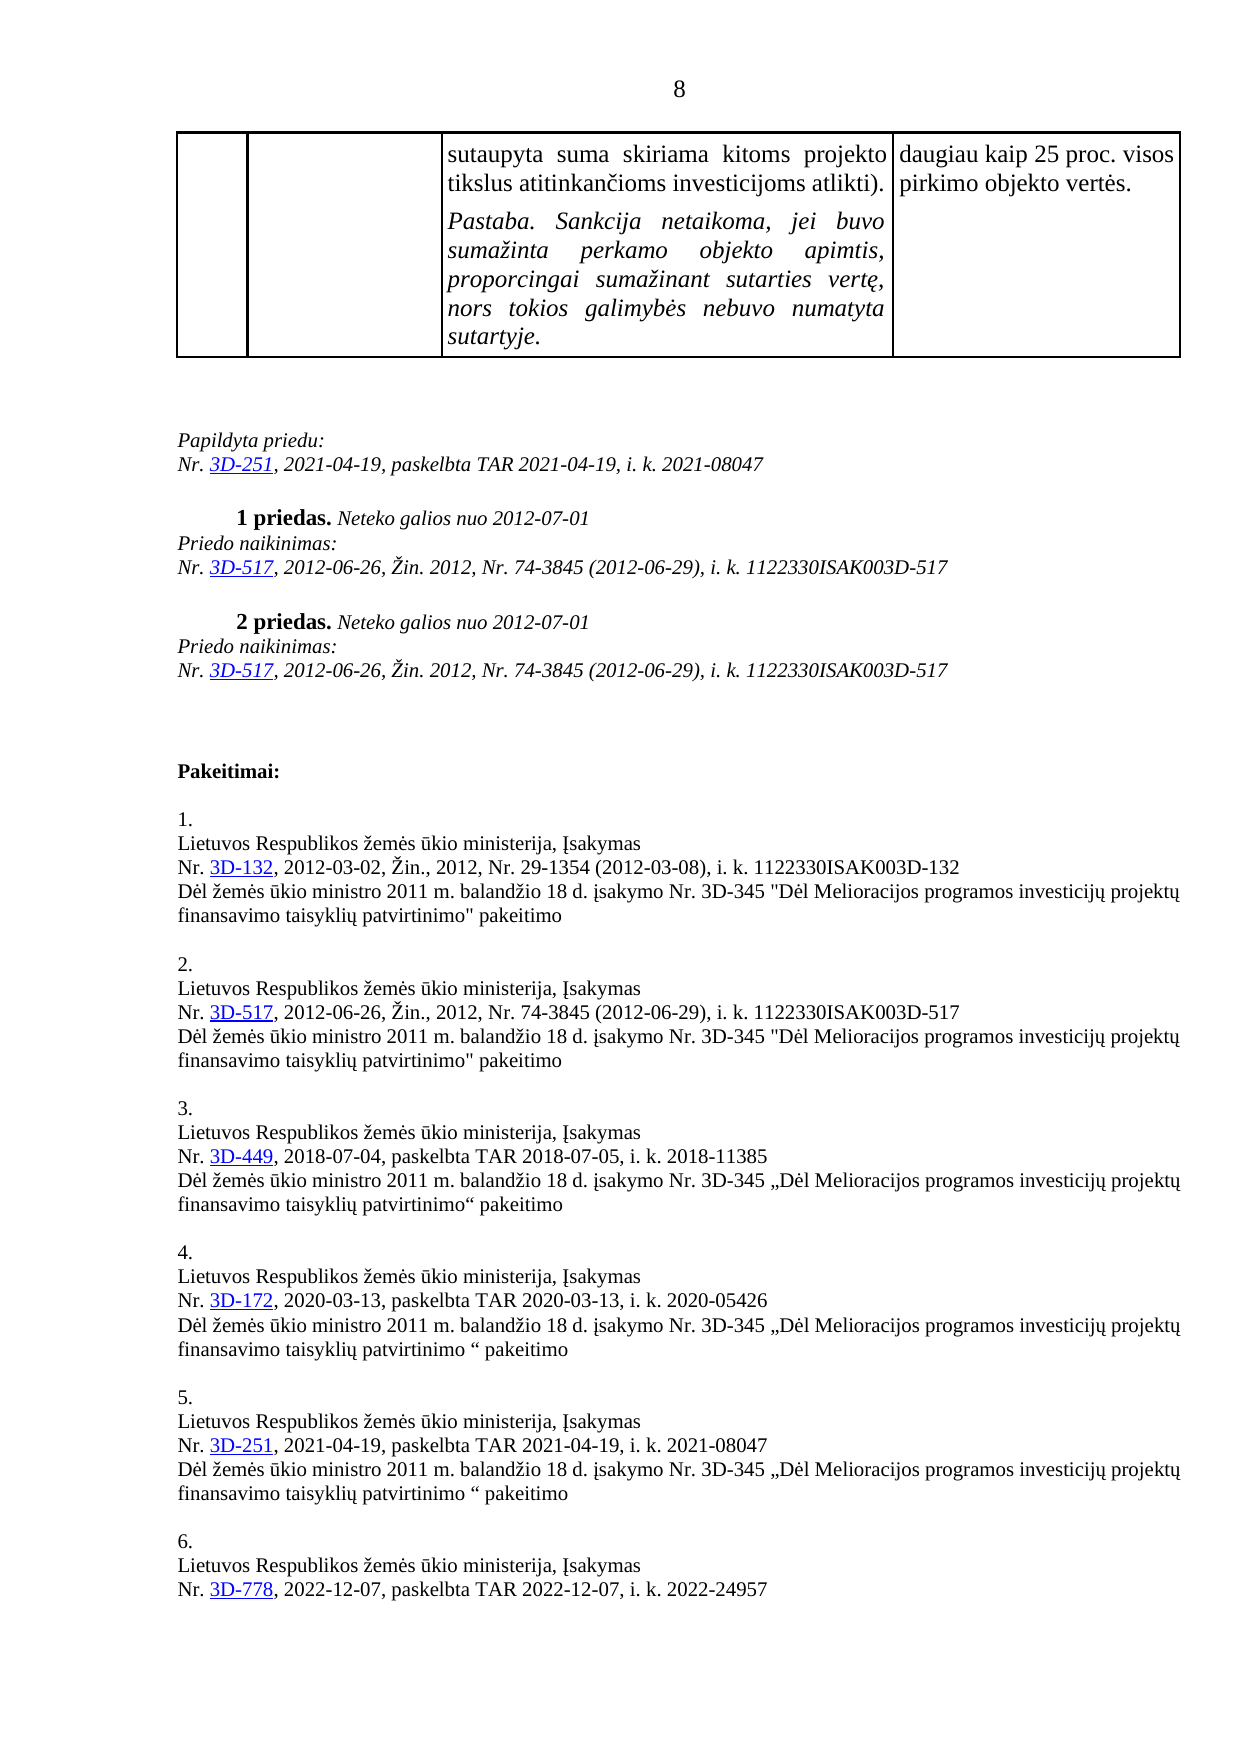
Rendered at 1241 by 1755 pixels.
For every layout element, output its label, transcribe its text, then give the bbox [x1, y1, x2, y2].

text Dėl žemės ūkio ministro 2011 m. balandžio 18 d. įsakymo Nr. 3D-345 „Dėl Melioracijos programos investicijų projektų finansavimo taisyklių patvirtinimo “ pakeitimo [177, 1457, 1181, 1505]
table_cell [235, 358, 247, 399]
text Priedo naikinimas: [177, 531, 1181, 555]
text Nr. 3D-517, 2012-06-26, Žin. 2012, Nr. 74-3845 (2012-06-29), i. k. 1122330ISAK003D-517 [177, 658, 1181, 682]
table_cell sutaupyta suma skiriama kitoms projekto tikslus atitinkančioms investicijoms atlikti). Pastaba. Sankcija netaikoma, jei buvo sumažinta perkamo objekto apimtis, proporcingai sumažinant sutarties vertę, nors tokios galimybės nebuvo numatyta sutartyje. [443, 134, 892, 356]
text Lietuvos Respublikos žemės ūkio ministerija, Įsakymas [177, 831, 1181, 855]
text 5. [177, 1385, 1181, 1409]
table_cell [442, 358, 893, 399]
text Papildyta priedu: [177, 428, 1181, 452]
text Dėl žemės ūkio ministro 2011 m. balandžio 18 d. įsakymo Nr. 3D-345 "Dėl Melioracijos programos investicijų projektų finansavimo taisyklių patvirtinimo" pakeitimo [177, 879, 1181, 927]
text Lietuvos Respublikos žemės ūkio ministerija, Įsakymas [177, 1409, 1181, 1433]
text 4. [177, 1240, 1181, 1264]
text 3. [177, 1096, 1181, 1120]
text Lietuvos Respublikos žemės ūkio ministerija, Įsakymas [177, 1264, 1181, 1288]
text 1. [177, 807, 1181, 831]
text Pakeitimai: [177, 759, 1181, 783]
table_cell daugiau kaip 25 proc. visos pirkimo objekto vertės. [894, 134, 1179, 356]
table_cell [249, 134, 441, 356]
table_cell [178, 134, 246, 356]
text Lietuvos Respublikos žemės ūkio ministerija, Įsakymas [177, 1120, 1181, 1144]
text 2. [177, 952, 1181, 976]
text Nr. 3D-449, 2018-07-04, paskelbta TAR 2018-07-05, i. k. 2018-11385 [177, 1144, 1181, 1168]
text Nr. 3D-172, 2020-03-13, paskelbta TAR 2020-03-13, i. k. 2020-05426 [177, 1288, 1181, 1312]
text Dėl žemės ūkio ministro 2011 m. balandžio 18 d. įsakymo Nr. 3D-345 „Dėl Melioracijos programos investicijų projektų finansavimo taisyklių patvirtinimo “ pakeitimo [177, 1312, 1181, 1361]
text Nr. 3D-517, 2012-06-26, Žin. 2012, Nr. 74-3845 (2012-06-29), i. k. 1122330ISAK003D-517 [177, 555, 1181, 579]
table_cell [177, 358, 235, 399]
table_cell [893, 358, 1180, 399]
text Dėl žemės ūkio ministro 2011 m. balandžio 18 d. įsakymo Nr. 3D-345 „Dėl Melioracijos programos investicijų projektų finansavimo taisyklių patvirtinimo“ pakeitimo [177, 1168, 1181, 1216]
text Lietuvos Respublikos žemės ūkio ministerija, Įsakymas [177, 1553, 1181, 1577]
text 6. [177, 1529, 1181, 1553]
text Nr. 3D-517, 2012-06-26, Žin., 2012, Nr. 74-3845 (2012-06-29), i. k. 1122330ISAK003D-517 [177, 1000, 1181, 1024]
text Nr. 3D-251, 2021-04-19, paskelbta TAR 2021-04-19, i. k. 2021-08047 [177, 452, 1181, 476]
text Dėl žemės ūkio ministro 2011 m. balandžio 18 d. įsakymo Nr. 3D-345 "Dėl Melioracijos programos investicijų projektų finansavimo taisyklių patvirtinimo" pakeitimo [177, 1024, 1181, 1072]
text 1 priedas. Neteko galios nuo 2012-07-01 [177, 504, 1181, 531]
table_cell [248, 358, 442, 399]
text 2 priedas. Neteko galios nuo 2012-07-01 [177, 608, 1181, 634]
text Nr. 3D-778, 2022-12-07, paskelbta TAR 2022-12-07, i. k. 2022-24957 [177, 1577, 1181, 1601]
text Priedo naikinimas: [177, 634, 1181, 658]
text Nr. 3D-251, 2021-04-19, paskelbta TAR 2021-04-19, i. k. 2021-08047 [177, 1433, 1181, 1457]
text Lietuvos Respublikos žemės ūkio ministerija, Įsakymas [177, 976, 1181, 1000]
text Nr. 3D-132, 2012-03-02, Žin., 2012, Nr. 29-1354 (2012-03-08), i. k. 1122330ISAK003D-132 [177, 855, 1181, 879]
